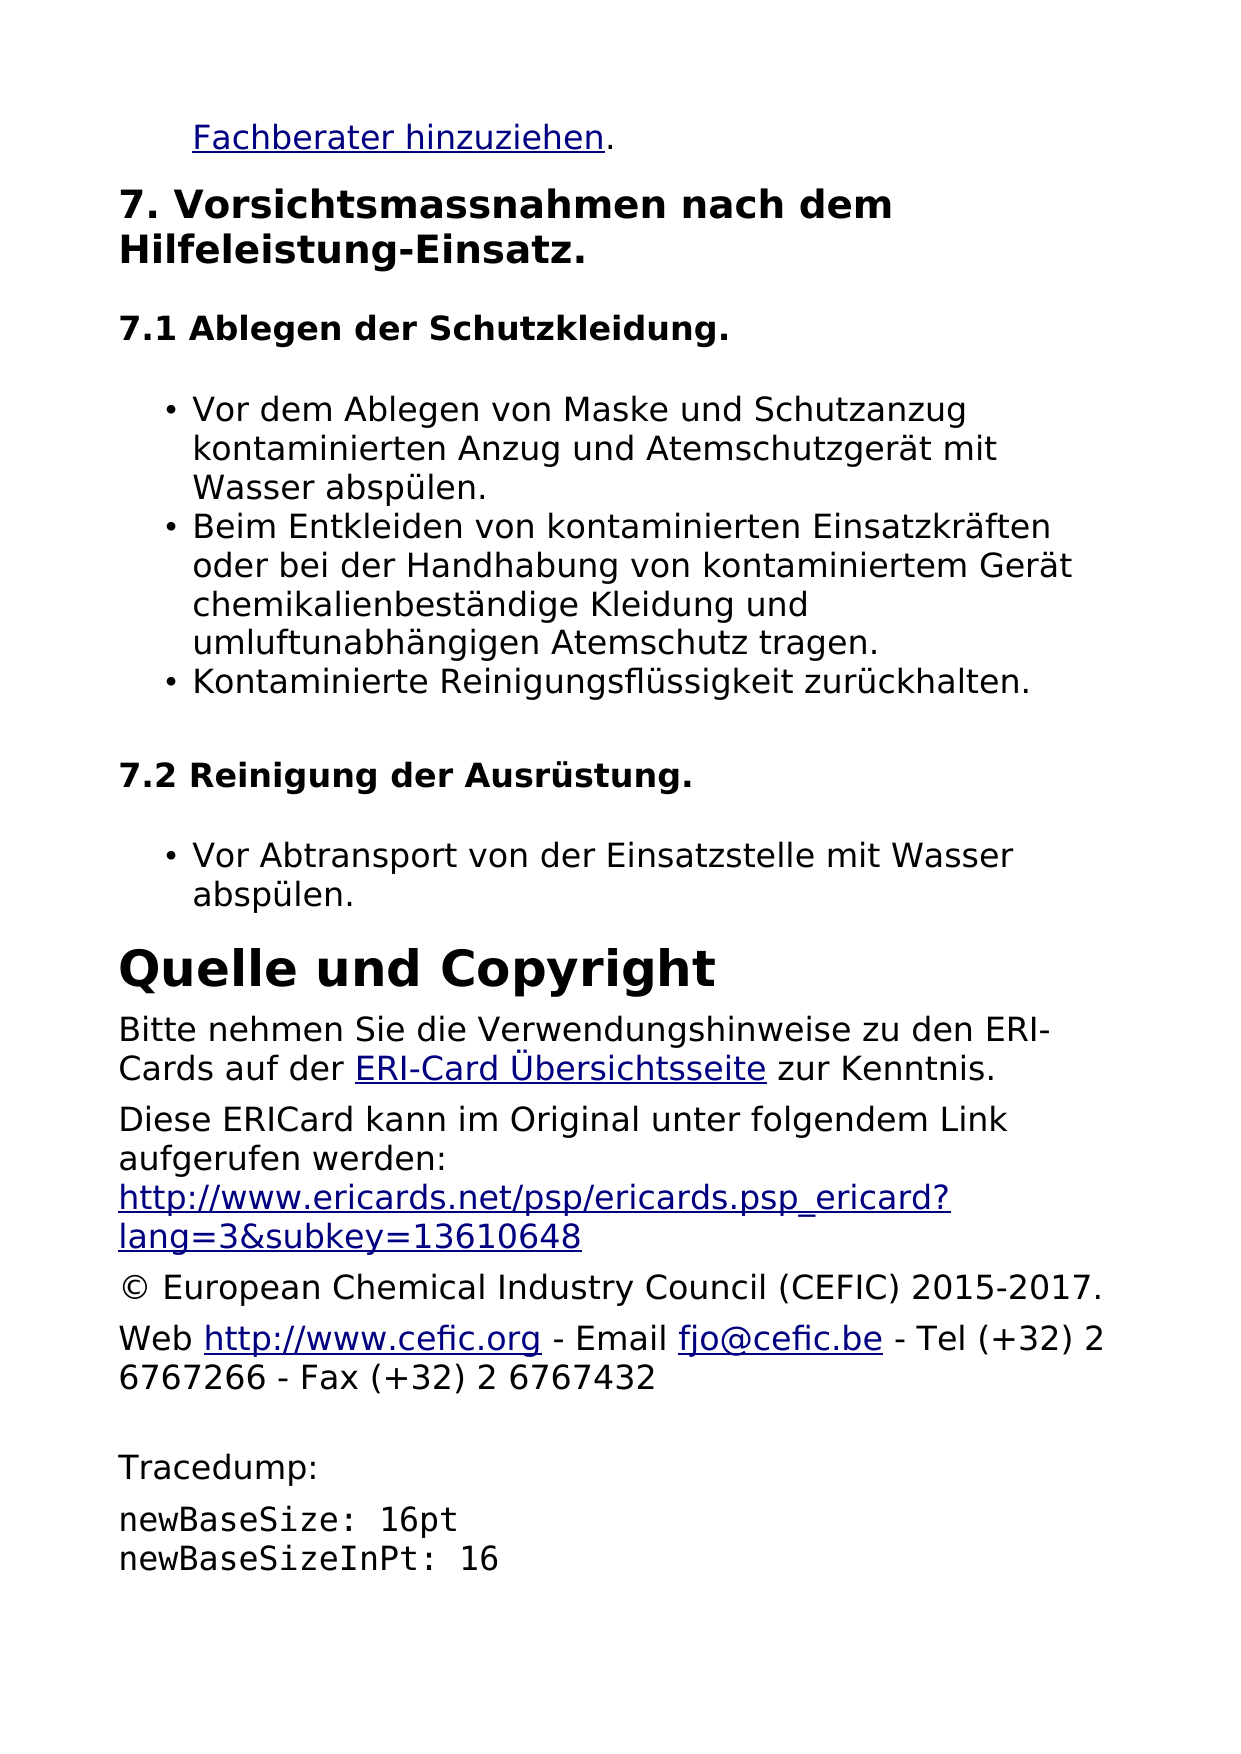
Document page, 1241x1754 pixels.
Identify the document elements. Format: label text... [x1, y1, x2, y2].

text © European Chemical Industry Council (CEFIC) 2015-2017. [118, 1268, 1122, 1307]
list Beim Entkleiden von kontaminierten Einsatzkräften oder bei der Handhabung von kontaminiertem Gerät chemikalienbeständige Kleidung und umluftunabhängigen Atemschutz tragen. [177, 507, 1122, 663]
text Web http://www.cefic.org - Email fjo@cefic.be - Tel (+32) 2 6767266 - Fax (+32) 2 6767432 [118, 1320, 1122, 1397]
subtitle 7. Vorsichtsmassnahmen nach dem Hilfeleistung-Einsatz. [118, 182, 1122, 272]
text Bitte nehmen Sie die Verwendungshinweise zu den ERI-Cards auf der ERI-Card Übersichtsseite zur Kenntnis. [118, 1010, 1122, 1088]
subtitle 7.1 Ablegen der Schutzkleidung. [118, 310, 1122, 349]
list Vor dem Ablegen von Maske und Schutzanzug kontaminierten Anzug und Atemschutzgerät mit Wasser abspülen. [177, 391, 1122, 507]
subtitle Quelle und Copyright [118, 939, 1122, 998]
text Tracedump: [118, 1410, 1122, 1488]
text newBaseSize: 16pt newBaseSizeInPt: 16 [118, 1500, 1122, 1578]
text Diese ERICard kann im Original unter folgendem Link aufgerufen werden: http://www.ericards.net/psp/ericards.psp_ericard?lang=3&subkey=13610648 [118, 1101, 1122, 1256]
list Vor Abtransport von der Einsatzstelle mit Wasser abspülen. [177, 837, 1122, 914]
list Fachberater hinzuziehen. [177, 118, 1122, 157]
subtitle 7.2 Reinigung der Ausrüstung. [118, 756, 1122, 795]
list Kontaminierte Reinigungsflüssigkeit zurückhalten. [177, 663, 1122, 702]
